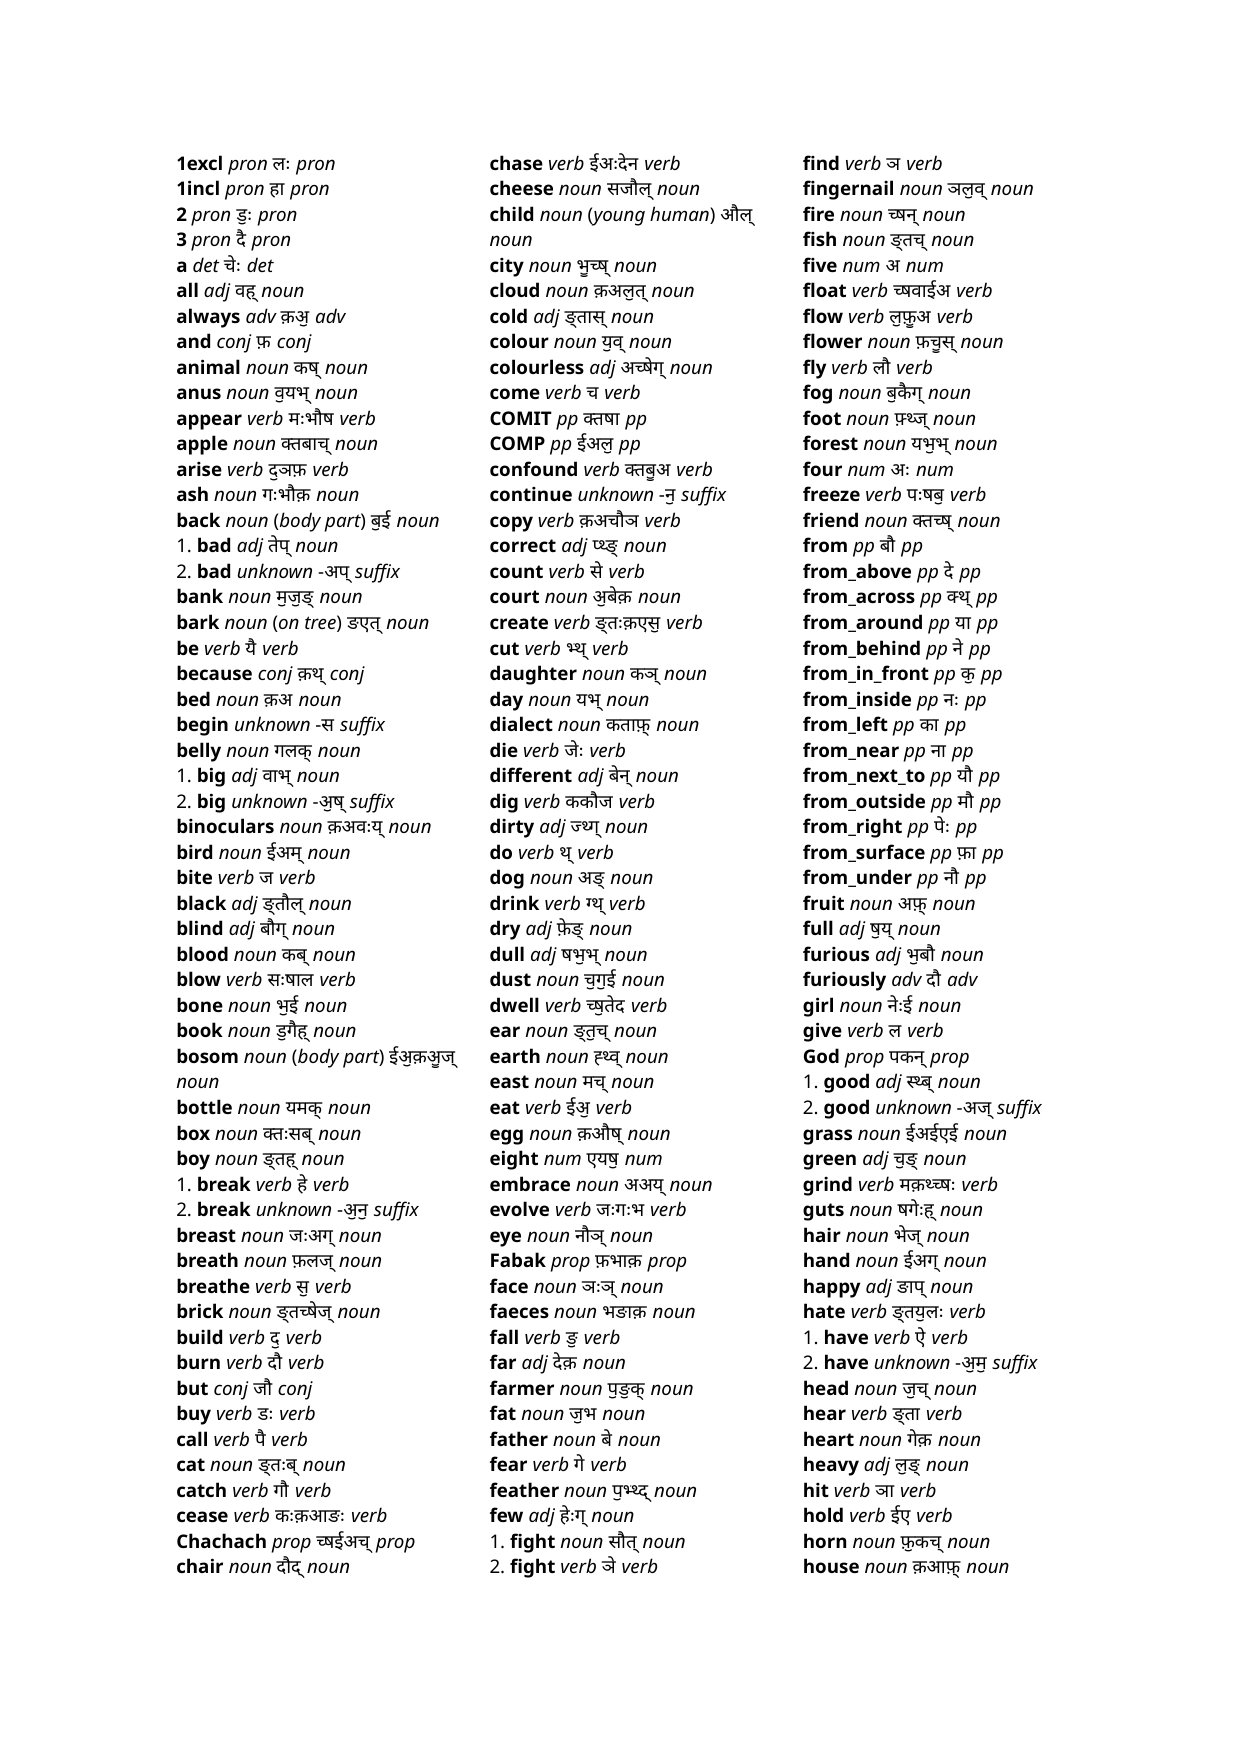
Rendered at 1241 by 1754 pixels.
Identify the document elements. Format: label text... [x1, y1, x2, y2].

text blind adj बौग् noun [176, 916, 463, 941]
text from_surface pp फ़ा pp [803, 839, 1090, 864]
text build verb दॖ verb [176, 1324, 463, 1349]
text begin unknown -स suffix [176, 711, 463, 737]
text bank noun मॖजॖङ् noun [176, 584, 463, 609]
text give verb ल verb [803, 1018, 1090, 1043]
text house noun क़आफ़् noun [803, 1554, 1090, 1579]
text few adj हेःग् noun [489, 1503, 777, 1528]
text eight num एयषॖ num [489, 1145, 777, 1171]
text blow verb सःषाल verb [176, 967, 463, 992]
text binoculars noun क़अवःय् noun [176, 813, 463, 839]
text box noun क्तःसब् noun [176, 1120, 463, 1145]
text flow verb लॖफ़ॗअ verb [803, 303, 1090, 329]
text grass noun ईअईएई noun [803, 1120, 1090, 1145]
text come verb च verb [489, 380, 777, 405]
text dry adj फ़ेङ् noun [489, 916, 777, 941]
text girl noun नेःई noun [803, 992, 1090, 1018]
text back noun (body part) बॖई noun [176, 507, 463, 533]
text Fabak prop फ़भाक़ prop [489, 1247, 777, 1273]
text blood noun कब् noun [176, 941, 463, 967]
text 1. break verb हे verb [176, 1171, 463, 1196]
text from_right pp पेः pp [803, 813, 1090, 839]
text COMP pp ईअलॖ pp [489, 431, 777, 456]
text five num अ num [803, 252, 1090, 278]
text from_near pp ना pp [803, 737, 1090, 762]
text hit verb ञा verb [803, 1477, 1090, 1503]
text 1. have verb ऐ verb [803, 1324, 1090, 1349]
text 2. have unknown -ॶमॖ suffix [803, 1349, 1090, 1375]
text call verb पै verb [176, 1426, 463, 1452]
text 1. bad adj तेप् noun [176, 533, 463, 558]
text bottle noun यमक् noun [176, 1094, 463, 1120]
text dirty adj ज्थ्ग् noun [489, 813, 777, 839]
text burn verb दौ verb [176, 1349, 463, 1375]
text court noun ॶबेक़ noun [489, 584, 777, 609]
text father noun बे noun [489, 1426, 777, 1452]
text from_above pp दे pp [803, 558, 1090, 584]
text bark noun (on tree) ङएत् noun [176, 609, 463, 635]
text apple noun क्तबाच् noun [176, 431, 463, 456]
text bed noun क़अ noun [176, 686, 463, 711]
text day noun यभ् noun [489, 686, 777, 711]
text dog noun अङ् noun [489, 864, 777, 890]
text embrace noun अअय् noun [489, 1171, 777, 1196]
text float verb च्षवाईअ verb [803, 278, 1090, 303]
text fly verb लौ verb [803, 354, 1090, 380]
text cloud noun क़अलॖत् noun [489, 278, 777, 303]
text appear verb मःभौष verb [176, 405, 463, 431]
text die verb जेः verb [489, 737, 777, 762]
text green adj चॖङ् noun [803, 1145, 1090, 1171]
text far adj देक़ noun [489, 1349, 777, 1375]
text anus noun वॖयभ् noun [176, 380, 463, 405]
text hair noun भेज् noun [803, 1222, 1090, 1247]
text but conj जौ conj [176, 1375, 463, 1401]
text full adj षॖय् noun [803, 916, 1090, 941]
text correct adj प्थ्ङ् noun [489, 533, 777, 558]
text from_around pp या pp [803, 609, 1090, 635]
text count verb से verb [489, 558, 777, 584]
text 1incl pron हा pron [176, 176, 463, 201]
text arise verb दॖञफ़ verb [176, 456, 463, 482]
text fingernail noun ञलॖव् noun [803, 176, 1090, 201]
text and conj फ़ conj [176, 329, 463, 354]
text forest noun यभॖभ् noun [803, 431, 1090, 456]
text copy verb क़अचौञ verb [489, 507, 777, 533]
text do verb थ् verb [489, 839, 777, 864]
text farmer noun पॖङॖक् noun [489, 1375, 777, 1401]
text 2. break unknown -ॶनॖ suffix [176, 1196, 463, 1222]
text colour noun यॖव् noun [489, 329, 777, 354]
text heavy adj लॖङ् noun [803, 1452, 1090, 1477]
text confound verb क्तबॗअ verb [489, 456, 777, 482]
text from_across pp क्थ् pp [803, 584, 1090, 609]
text heart noun गेक़ noun [803, 1426, 1090, 1452]
text fog noun बॖकैग् noun [803, 380, 1090, 405]
text dull adj षभॖभ् noun [489, 941, 777, 967]
text breathe verb सॖ verb [176, 1273, 463, 1298]
text fall verb ङॖ verb [489, 1324, 777, 1349]
text a det चेः det [176, 252, 463, 278]
text create verb ङ्तःक़एसॖ verb [489, 609, 777, 635]
text horn noun फ़ॖकच् noun [803, 1528, 1090, 1554]
text from_left pp का pp [803, 711, 1090, 737]
text find verb ञ verb [803, 150, 1090, 176]
text 1. big adj वाभ् noun [176, 762, 463, 788]
text always adv क़ॶ adv [176, 303, 463, 329]
text bosom noun (body part) ईॶक़ॷज् noun [176, 1043, 463, 1094]
text fish noun ङ्तच् noun [803, 227, 1090, 252]
text all adj वह् noun [176, 278, 463, 303]
text ear noun ङ्तॖच् noun [489, 1018, 777, 1043]
text dust noun चॖगॖई noun [489, 967, 777, 992]
text book noun डॖगैह् noun [176, 1018, 463, 1043]
text fire noun च्षन् noun [803, 201, 1090, 227]
text cat noun ङ्तःब् noun [176, 1452, 463, 1477]
text 2 pron डॖः pron [176, 201, 463, 227]
text ash noun गःभौक़ noun [176, 482, 463, 507]
text fruit noun अफ़् noun [803, 890, 1090, 916]
text face noun ञःञ् noun [489, 1273, 777, 1298]
text chair noun दौद् noun [176, 1554, 463, 1579]
text dig verb ककौज verb [489, 788, 777, 813]
text guts noun षगेःह् noun [803, 1196, 1090, 1222]
text friend noun क्तच्ष् noun [803, 507, 1090, 533]
text fear verb गे verb [489, 1452, 777, 1477]
text brick noun ङ्तच्षेज् noun [176, 1298, 463, 1324]
text daughter noun कञ् noun [489, 660, 777, 686]
text animal noun कष् noun [176, 354, 463, 380]
text from_in_front pp कॖ pp [803, 660, 1090, 686]
text chase verb ईअःदेन verb [489, 150, 777, 176]
text east noun मच् noun [489, 1069, 777, 1094]
text breast noun जःअग् noun [176, 1222, 463, 1247]
text fat noun जॖभ noun [489, 1401, 777, 1426]
text from_behind pp ने pp [803, 635, 1090, 660]
text egg noun क़औष् noun [489, 1120, 777, 1145]
text hear verb ङ्ता verb [803, 1401, 1090, 1426]
text black adj ङ्तौल् noun [176, 890, 463, 916]
text furiously adv दौ adv [803, 967, 1090, 992]
text bite verb ज verb [176, 864, 463, 890]
text evolve verb जःगःभ verb [489, 1196, 777, 1222]
text colourless adj अच्षेग् noun [489, 354, 777, 380]
text head noun जॖच् noun [803, 1375, 1090, 1401]
text dialect noun कताफ़् noun [489, 711, 777, 737]
text from_next_to pp यौ pp [803, 762, 1090, 788]
text city noun भॗच्ष् noun [489, 252, 777, 278]
text 3 pron दै pron [176, 227, 463, 252]
text hold verb ईए verb [803, 1503, 1090, 1528]
text cut verb भ्थ् verb [489, 635, 777, 660]
text from_under pp नौ pp [803, 864, 1090, 890]
text 2. bad unknown -अप् suffix [176, 558, 463, 584]
text COMIT pp क्तषा pp [489, 405, 777, 431]
text feather noun पॖभ्थ्द् noun [489, 1477, 777, 1503]
text foot noun फ़्थ्ज् noun [803, 405, 1090, 431]
text happy adj ङाप् noun [803, 1273, 1090, 1298]
text different adj बेन् noun [489, 762, 777, 788]
text freeze verb पःषबॖ verb [803, 482, 1090, 507]
text dwell verb च्षॖतेद verb [489, 992, 777, 1018]
text faeces noun भङाक़ noun [489, 1298, 777, 1324]
text bird noun ईअम् noun [176, 839, 463, 864]
text continue unknown -नॖ suffix [489, 482, 777, 507]
text eat verb ईॶ verb [489, 1094, 777, 1120]
text drink verb ग्थ् verb [489, 890, 777, 916]
text cheese noun सजौल् noun [489, 176, 777, 201]
text Chachach prop च्षईअच् prop [176, 1528, 463, 1554]
text cold adj ङ्तास् noun [489, 303, 777, 329]
text four num अः num [803, 456, 1090, 482]
text hate verb ङ्तयॖलः verb [803, 1298, 1090, 1324]
text 2. fight verb ञे verb [489, 1554, 777, 1579]
text 2. big unknown -ॶष् suffix [176, 788, 463, 813]
text from_inside pp नः pp [803, 686, 1090, 711]
text 1. fight noun सौत् noun [489, 1528, 777, 1554]
text eye noun नौञ् noun [489, 1222, 777, 1247]
text earth noun ह्थ्व् noun [489, 1043, 777, 1069]
text 1excl pron लः pron [176, 150, 463, 176]
text furious adj भॖबौ noun [803, 941, 1090, 967]
text because conj क़थ् conj [176, 660, 463, 686]
text grind verb मक़थ्च्षः verb [803, 1171, 1090, 1196]
text from pp बौ pp [803, 533, 1090, 558]
text hand noun ईअग् noun [803, 1247, 1090, 1273]
text breath noun फ़लज् noun [176, 1247, 463, 1273]
text bone noun भॖई noun [176, 992, 463, 1018]
text belly noun गलक् noun [176, 737, 463, 762]
text be verb यै verb [176, 635, 463, 660]
text child noun (young human) औल् noun [489, 201, 777, 252]
text 2. good unknown -अज् suffix [803, 1094, 1090, 1120]
text flower noun फ़चॗस् noun [803, 329, 1090, 354]
text cease verb कःक़आङः verb [176, 1503, 463, 1528]
text from_outside pp मौ pp [803, 788, 1090, 813]
text buy verb डः verb [176, 1401, 463, 1426]
text 1. good adj स्थ्ब् noun [803, 1069, 1090, 1094]
text God prop पकन् prop [803, 1043, 1090, 1069]
text catch verb गौ verb [176, 1477, 463, 1503]
text boy noun ङ्तह् noun [176, 1145, 463, 1171]
